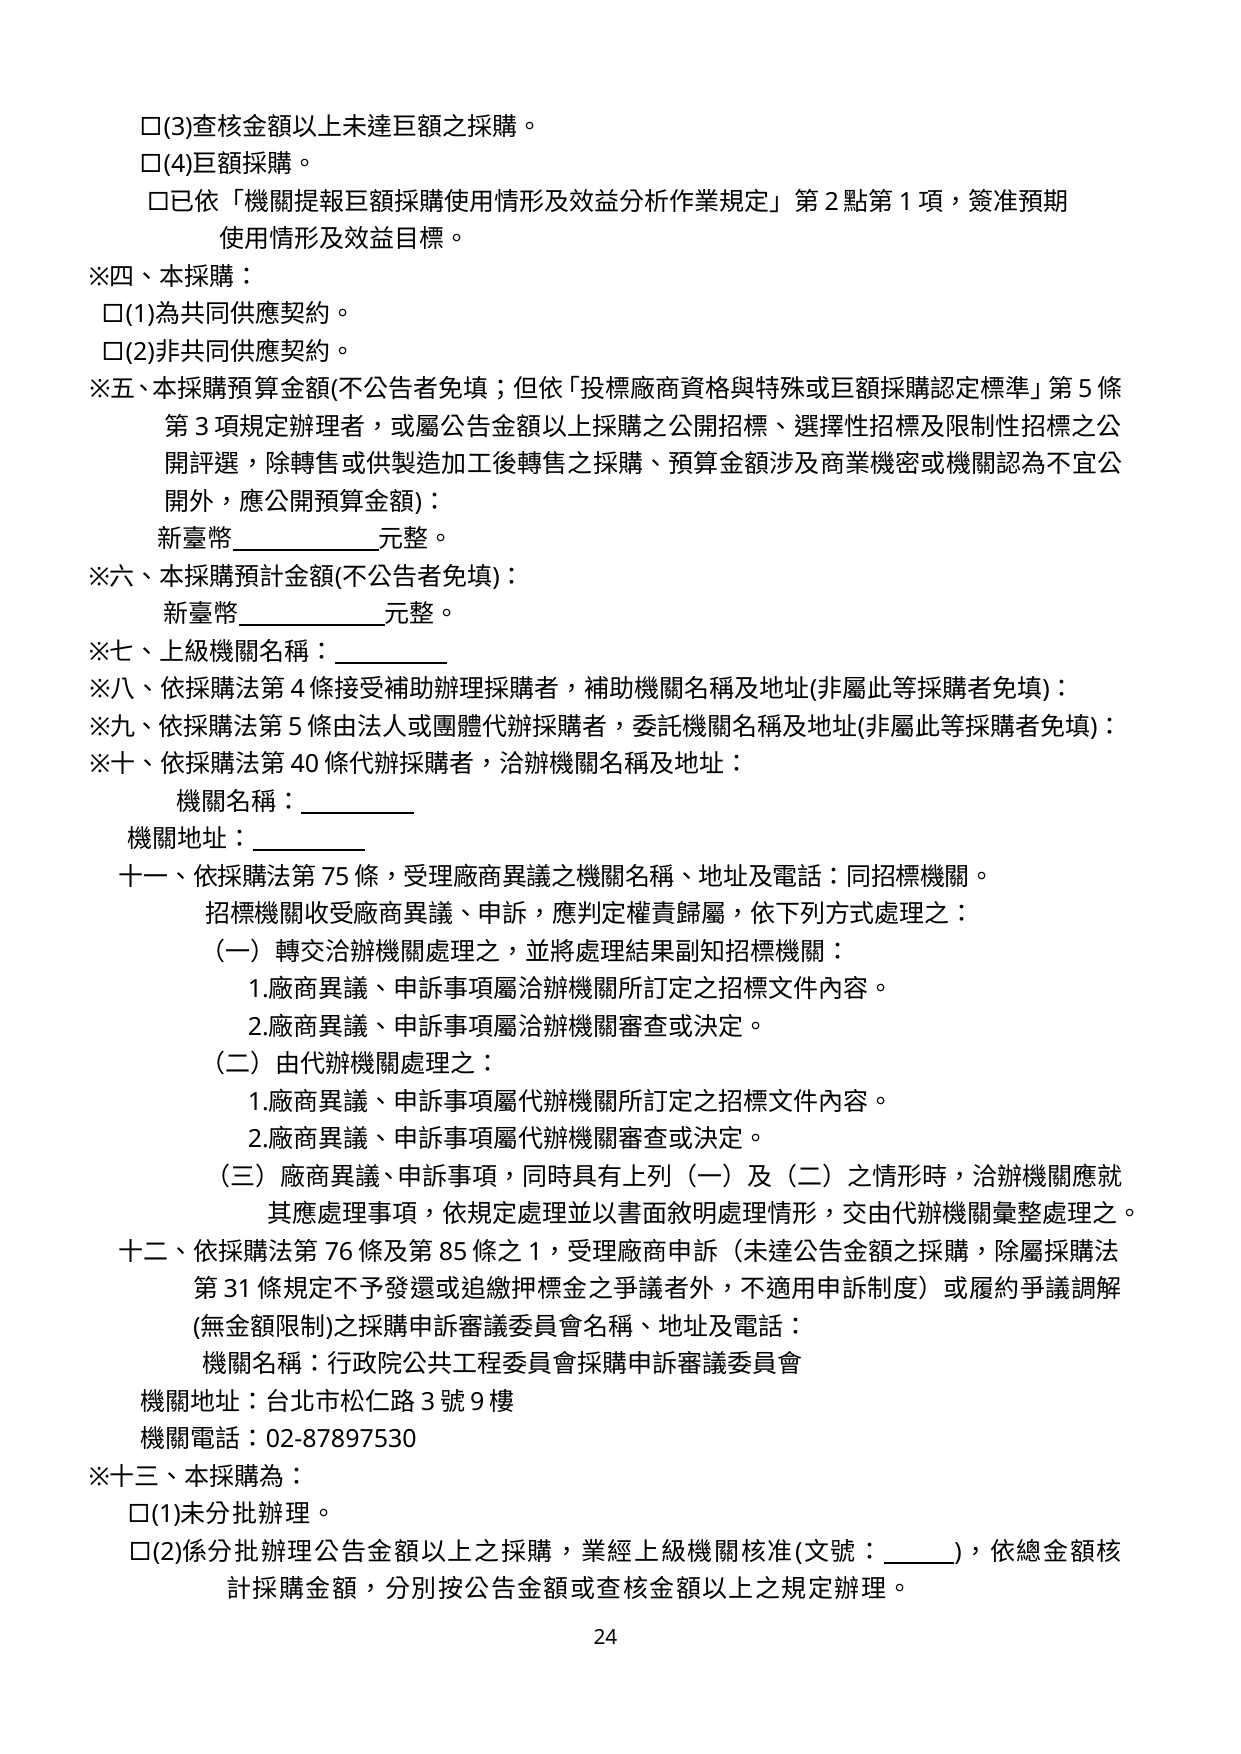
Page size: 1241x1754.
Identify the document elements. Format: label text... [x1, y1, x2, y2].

text 機關地址： [89, 818, 1122, 855]
text （三）廠商異議、申訴事項，同時具有上列（一）及（二）之情形時，洽辦機關應就其應處理事項，依規定處理並以書面敘明處理情形，交由代辦機關彙整處理之。 [205, 1155, 1122, 1230]
text (4)巨額採購。 [89, 143, 1122, 180]
text 機關地址：台北市松仁路3號9樓 [89, 1380, 1122, 1418]
text （二）由代辦機關處理之： [176, 1043, 1122, 1080]
text ※六、本採購預計金額(不公告者免填)： [89, 555, 1122, 593]
text 十二、依採購法第76條及第85條之1，受理廠商申訴（未達公告金額之採購，除屬採購法第31條規定不予發還或追繳押標金之爭議者外，不適用申訴制度）或履約爭議調解(無金額限制)之採購申訴審議委員會名稱、地址及電話： [118, 1230, 1122, 1343]
text ※四、本採購： [89, 255, 1122, 293]
text 十一、依採購法第75條，受理廠商異議之機關名稱、地址及電話：同招標機關。 [118, 855, 1122, 893]
text (3)查核金額以上未達巨額之採購。 [89, 105, 1122, 143]
text ※八、依採購法第4條接受補助辦理採購者，補助機關名稱及地址(非屬此等採購者免填)： [89, 668, 1122, 705]
text (1)未分批辦理。 [89, 1493, 1122, 1530]
text ※九、依採購法第5條由法人或團體代辦採購者，委託機關名稱及地址(非屬此等採購者免填)： [89, 705, 1122, 743]
text ※五、本採購預算金額(不公告者免填；但依「投標廠商資格與特殊或巨額採購認定標準」第5條第3項規定辦理者，或屬公告金額以上採購之公開招標、選擇性招標及限制性招標之公開評選，除轉售或供製造加工後轉售之採購、預算金額涉及商業機密或機關認為不宜公開外，應公開預算金額)： [89, 368, 1122, 518]
text 1.廠商異議、申訴事項屬代辦機關所訂定之招標文件內容。 [235, 1080, 1122, 1118]
text (2)非共同供應契約。 [89, 330, 1122, 368]
text 1.廠商異議、申訴事項屬洽辦機關所訂定之招標文件內容。 [235, 968, 1122, 1005]
text 2.廠商異議、申訴事項屬洽辦機關審查或決定。 [235, 1005, 1122, 1043]
text 2.廠商異議、申訴事項屬代辦機關審查或決定。 [235, 1118, 1122, 1155]
text 機關名稱： [176, 780, 1122, 818]
text 已依「機關提報巨額採購使用情形及效益分析作業規定」第2點第1項，簽准預期 [89, 180, 1122, 218]
text （一）轉交洽辦機關處理之，並將處理結果副知招標機關： [176, 930, 1122, 968]
text 機關名稱：行政院公共工程委員會採購申訴審議委員會 [177, 1343, 1122, 1380]
text (1)為共同供應契約。 [89, 293, 1122, 330]
text (2)係分批辦理公告金額以上之採購，業經上級機關核准(文號： )，依總金額核計採購金額，分別按公告金額或查核金額以上之規定辦理。 [89, 1530, 1122, 1605]
text ※十三、本採購為： [89, 1455, 1122, 1493]
text 機關電話：02-87897530 [89, 1418, 1122, 1455]
text ※七、上級機關名稱： [89, 630, 1122, 668]
text 新臺幣 元整。 [145, 518, 1122, 555]
text 新臺幣 元整。 [89, 593, 1122, 630]
text 招標機關收受廠商異議、申訴，應判定權責歸屬，依下列方式處理之： [205, 893, 1122, 930]
text ※十、依採購法第40條代辦採購者，洽辦機關名稱及地址： [89, 743, 1122, 780]
text 使用情形及效益目標。 [89, 218, 1122, 255]
